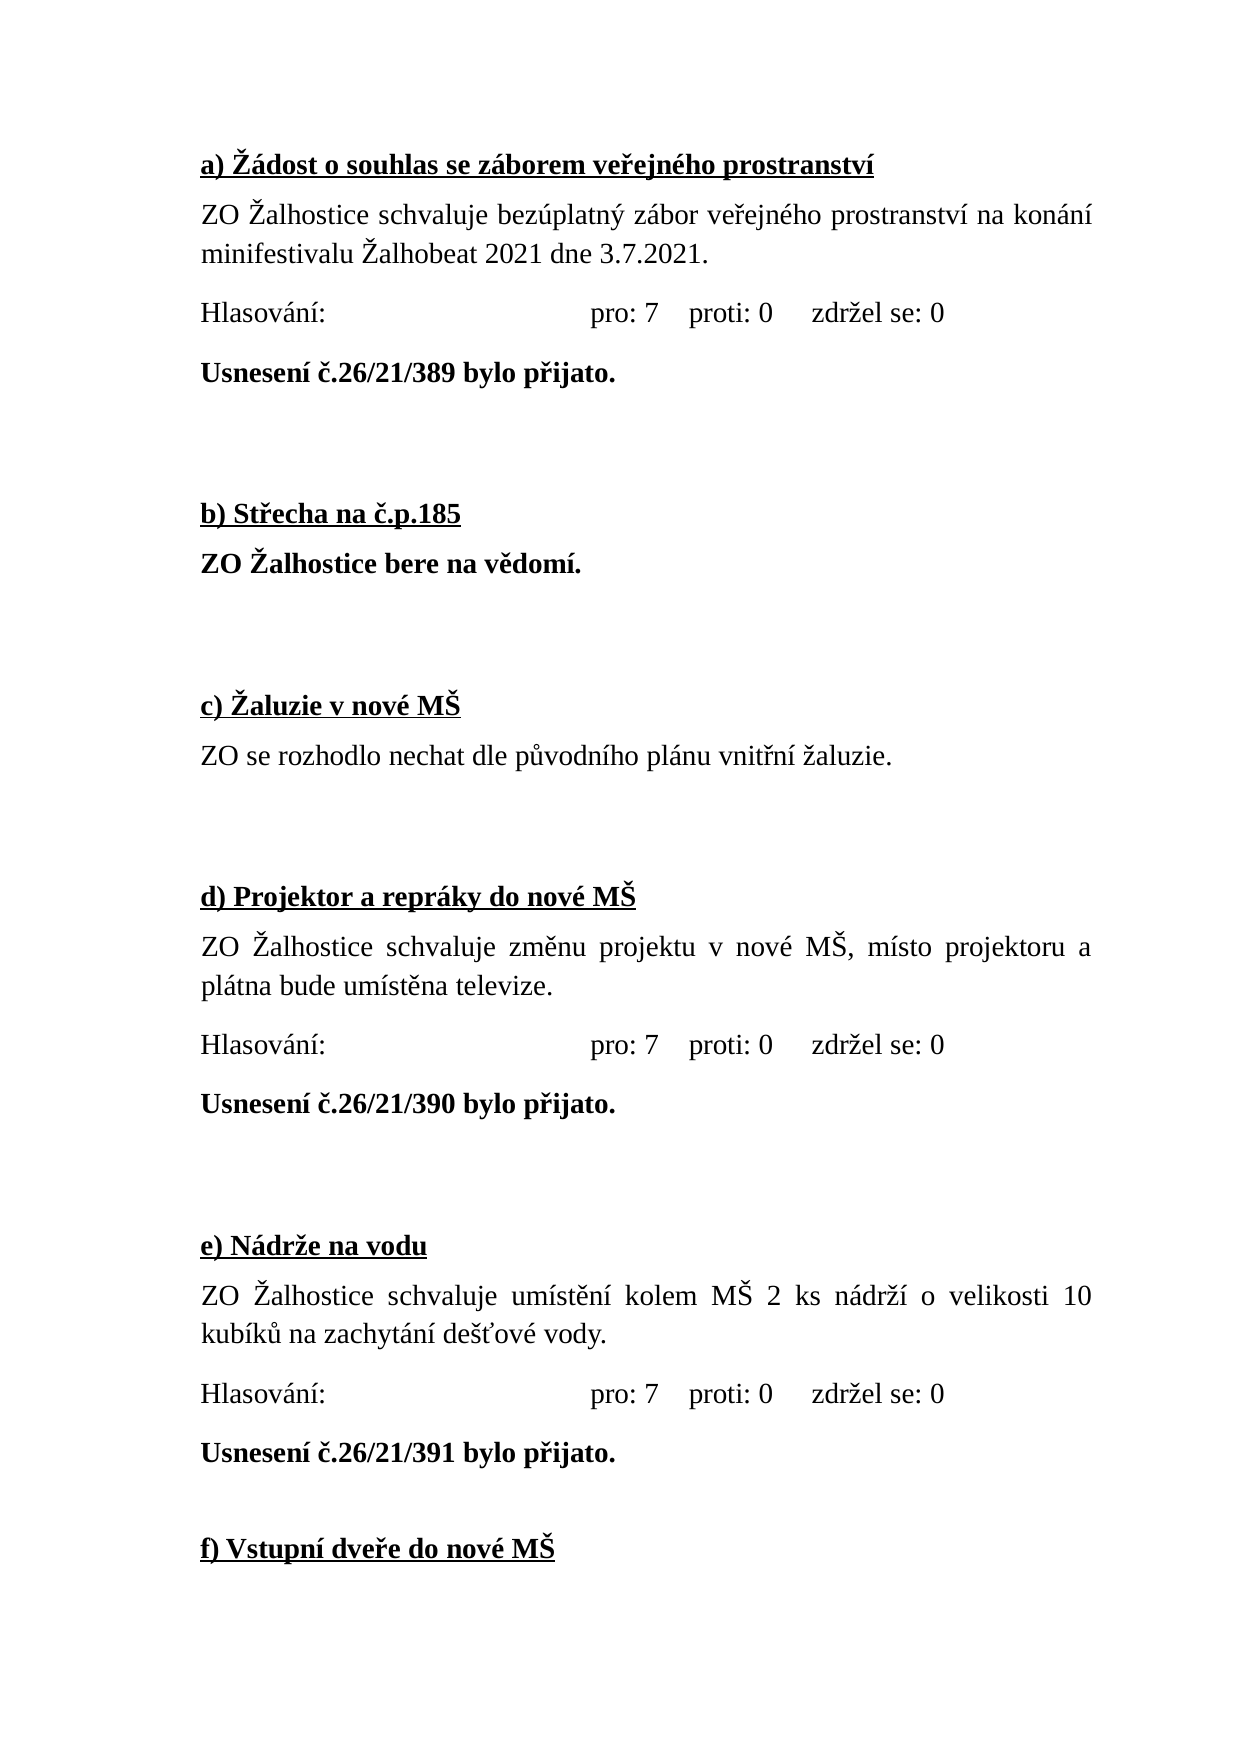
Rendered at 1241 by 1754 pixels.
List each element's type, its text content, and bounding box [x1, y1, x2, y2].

text ZO Žalhostice schvaluje změnu projektu v nové MŠ, místo projektoru a plátna bude umístěna televize. [201, 929, 1093, 1001]
text ZO se rozhodlo nechat dle původního plánu vnitřní žaluzie. [185, 738, 1093, 771]
text ZO Žalhostice bere na vědomí. [185, 546, 1093, 580]
text c) Žaluzie v nové MŠ [185, 688, 1093, 721]
text Usnesení č.26/21/389 bylo přijato. [185, 355, 1093, 388]
text Hlasování: pro: 7 proti: 0 zdržel se: 0 [185, 1027, 1093, 1061]
text d) Projektor a repráky do nové MŠ [185, 879, 1093, 913]
text Hlasování: pro: 7 proti: 0 zdržel se: 0 [185, 1376, 1093, 1409]
text Usnesení č.26/21/391 bylo přijato. [185, 1435, 1093, 1469]
text Usnesení č.26/21/390 bylo přijato. [185, 1087, 1093, 1120]
text ZO Žalhostice schvaluje umístění kolem MŠ 2 ks nádrží o velikosti 10 kubíků na zachytání dešťové vody. [201, 1278, 1093, 1350]
text b) Střecha na č.p.185 [185, 496, 1093, 530]
text e) Nádrže na vodu [185, 1228, 1093, 1262]
text Hlasování: pro: 7 proti: 0 zdržel se: 0 [185, 296, 1093, 329]
text a) Žádost o souhlas se záborem veřejného prostranství [185, 148, 1093, 181]
text ZO Žalhostice schvaluje bezúplatný zábor veřejného prostranství na konání minifestivalu Žalhobeat 2021 dne 3.7.2021. [201, 198, 1093, 270]
text f) Vstupní dveře do nové MŠ [185, 1531, 1093, 1565]
